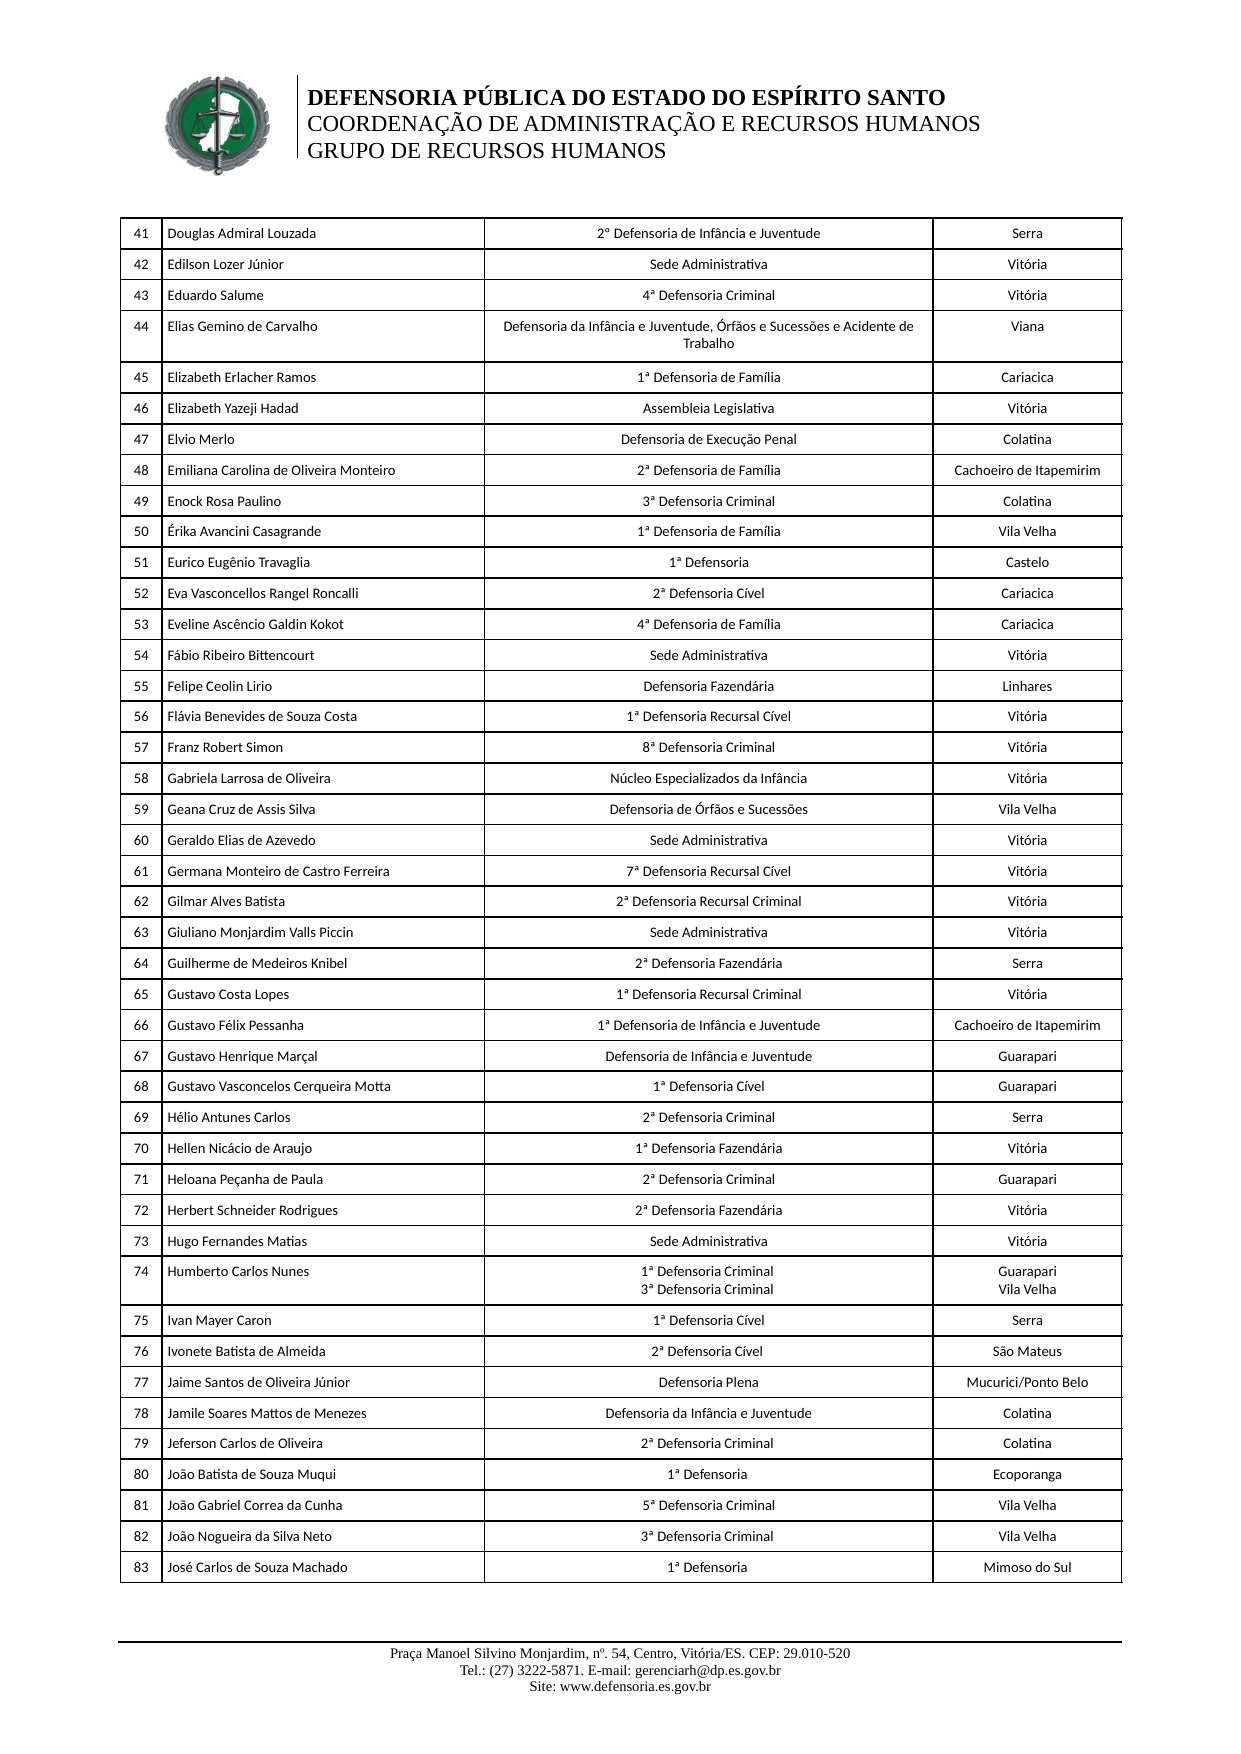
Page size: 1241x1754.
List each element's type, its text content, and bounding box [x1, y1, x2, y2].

table_cell Hugo Fernandes Matias [163, 1226, 484, 1255]
table_cell 73 [121, 1226, 161, 1255]
table_cell Jaime Santos de Oliveira Júnior [163, 1367, 484, 1397]
table_cell Guilherme de Medeiros Knibel [163, 949, 484, 978]
table_cell 62 [121, 887, 161, 916]
table_cell Vitória [934, 825, 1121, 854]
table_cell Colatina [934, 486, 1121, 515]
table_cell Elvio Merlo [163, 425, 484, 454]
table_cell Hellen Nicácio de Araujo [163, 1134, 484, 1163]
table_cell Colatina [934, 1398, 1121, 1427]
table_cell 3ª Defensoria Criminal [485, 1522, 932, 1551]
table_cell Gustavo Costa Lopes [163, 980, 484, 1009]
table_cell Geana Cruz de Assis Silva [163, 795, 484, 824]
table_cell Colatina [934, 425, 1121, 454]
table_cell Serra [934, 1306, 1121, 1335]
table_cell 41 [121, 219, 161, 248]
table_cell Viana [934, 311, 1121, 361]
table_cell Herbert Schneider Rodrigues [163, 1195, 484, 1224]
table_cell Colatina [934, 1429, 1121, 1458]
table_cell Vitória [934, 250, 1121, 279]
table_cell Hélio Antunes Carlos [163, 1103, 484, 1132]
table_cell João Gabriel Correa da Cunha [163, 1491, 484, 1520]
table_cell Castelo [934, 548, 1121, 577]
table_cell Linhares [934, 671, 1121, 700]
table_cell Defensoria de Infância e Juventude [485, 1041, 932, 1070]
table_cell Gustavo Félix Pessanha [163, 1010, 484, 1039]
table_cell Núcleo Especializados da Infância [485, 764, 932, 793]
table_cell Vitória [934, 856, 1121, 885]
table_cell 2ª Defensoria Cível [485, 1337, 932, 1366]
table_cell 80 [121, 1460, 161, 1489]
table_cell 4ª Defensoria de Família [485, 610, 932, 639]
table_cell Vila Velha [934, 1491, 1121, 1520]
table_cell Ecoporanga [934, 1460, 1121, 1489]
table_cell 1ª Defensoria Cível [485, 1306, 932, 1335]
table_cell 65 [121, 980, 161, 1009]
table_cell Franz Robert Simon [163, 733, 484, 762]
table_cell Vila Velha [934, 517, 1121, 546]
table_cell 52 [121, 579, 161, 608]
table_cell Vitória [934, 887, 1121, 916]
table_cell Mucurici/Ponto Belo [934, 1367, 1121, 1397]
table_cell Vitória [934, 980, 1121, 1009]
table_cell 72 [121, 1195, 161, 1224]
table_cell Vitória [934, 918, 1121, 947]
table_cell 60 [121, 825, 161, 854]
table_cell 46 [121, 394, 161, 423]
table_cell Geraldo Elias de Azevedo [163, 825, 484, 854]
table_cell Flávia Benevides de Souza Costa [163, 702, 484, 731]
table_cell 57 [121, 733, 161, 762]
table_cell Gustavo Vasconcelos Cerqueira Motta [163, 1072, 484, 1101]
table_cell Gustavo Henrique Marçal [163, 1041, 484, 1070]
table_cell 2ª Defensoria Recursal Criminal [485, 887, 932, 916]
table_cell Vitória [934, 702, 1121, 731]
table_cell 5ª Defensoria Criminal [485, 1491, 932, 1520]
table_cell 61 [121, 856, 161, 885]
table_cell 2ª Defensoria Criminal [485, 1429, 932, 1458]
table_cell Vitória [934, 280, 1121, 309]
table_cell 1ª Defensoria de Infância e Juventude [485, 1010, 932, 1039]
table_cell 54 [121, 640, 161, 669]
table_cell 42 [121, 250, 161, 279]
table_cell Eveline Ascêncio Galdin Kokot [163, 610, 484, 639]
table_cell 1ª Defensoria de Família [485, 517, 932, 546]
table_cell 68 [121, 1072, 161, 1101]
table_cell 2ª Defensoria de Família [485, 455, 932, 484]
table_cell 71 [121, 1165, 161, 1194]
table_cell 1ª Defensoria de Família [485, 363, 932, 392]
table_cell Ivan Mayer Caron [163, 1306, 484, 1335]
table_cell Vitória [934, 1226, 1121, 1255]
table_cell 76 [121, 1337, 161, 1366]
table_cell Cachoeiro de Itapemirim [934, 1010, 1121, 1039]
table_cell Fábio Ribeiro Bittencourt [163, 640, 484, 669]
table_cell São Mateus [934, 1337, 1121, 1366]
table_cell Defensoria de Execução Penal [485, 425, 932, 454]
table_cell Eurico Eugênio Travaglia [163, 548, 484, 577]
table_cell 7ª Defensoria Recursal Cível [485, 856, 932, 885]
table_cell Sede Administrativa [485, 640, 932, 669]
table_cell Elizabeth Erlacher Ramos [163, 363, 484, 392]
table_cell Mimoso do Sul [934, 1552, 1121, 1582]
table_cell João Batista de Souza Muqui [163, 1460, 484, 1489]
table_cell 2º Defensoria de Infância e Juventude [485, 219, 932, 248]
table_cell Defensoria Fazendária [485, 671, 932, 700]
table_cell Humberto Carlos Nunes [163, 1257, 484, 1304]
table_cell Guarapari Vila Velha [934, 1257, 1121, 1304]
table_cell 58 [121, 764, 161, 793]
table_cell Heloana Peçanha de Paula [163, 1165, 484, 1194]
table_cell Cariacica [934, 579, 1121, 608]
table_cell Serra [934, 949, 1121, 978]
table_cell Vila Velha [934, 795, 1121, 824]
table_cell Cariacica [934, 610, 1121, 639]
table_cell Giuliano Monjardim Valls Piccin [163, 918, 484, 947]
table_cell Eva Vasconcellos Rangel Roncalli [163, 579, 484, 608]
table_cell 1ª Defensoria [485, 1552, 932, 1582]
table_cell 3ª Defensoria Criminal [485, 486, 932, 515]
table_cell Defensoria da Infância e Juventude, Órfãos e Sucessões e Acidente de Trabalho [485, 311, 932, 361]
table_cell Serra [934, 219, 1121, 248]
table_cell 1ª Defensoria Criminal 3ª Defensoria Criminal [485, 1257, 932, 1304]
table_cell 75 [121, 1306, 161, 1335]
table_cell João Nogueira da Silva Neto [163, 1522, 484, 1551]
table_cell 1ª Defensoria Recursal Criminal [485, 980, 932, 1009]
table_cell Vila Velha [934, 1522, 1121, 1551]
table_cell Douglas Admiral Louzada [163, 219, 484, 248]
table_cell 82 [121, 1522, 161, 1551]
table_cell 2ª Defensoria Criminal [485, 1165, 932, 1194]
table_cell 1ª Defensoria [485, 1460, 932, 1489]
table_cell Vitória [934, 394, 1121, 423]
table_cell Defensoria de Órfãos e Sucessões [485, 795, 932, 824]
table_cell Assembleia Legislativa [485, 394, 932, 423]
table_cell Defensoria Plena [485, 1367, 932, 1397]
table_cell 77 [121, 1367, 161, 1397]
table_cell Defensoria da Infância e Juventude [485, 1398, 932, 1427]
table_cell 67 [121, 1041, 161, 1070]
table_cell Sede Administrativa [485, 250, 932, 279]
table_cell 51 [121, 548, 161, 577]
table_cell Serra [934, 1103, 1121, 1132]
table_cell 2ª Defensoria Criminal [485, 1103, 932, 1132]
table_cell Vitória [934, 1195, 1121, 1224]
table_cell Jamile Soares Mattos de Menezes [163, 1398, 484, 1427]
table_cell Ivonete Batista de Almeida [163, 1337, 484, 1366]
table_cell Emiliana Carolina de Oliveira Monteiro [163, 455, 484, 484]
table_cell 1ª Defensoria Fazendária [485, 1134, 932, 1163]
table_cell 4ª Defensoria Criminal [485, 280, 932, 309]
table_cell Elias Gemino de Carvalho [163, 311, 484, 361]
table_cell 69 [121, 1103, 161, 1132]
table_cell 53 [121, 610, 161, 639]
table_cell 1ª Defensoria [485, 548, 932, 577]
table_cell Gilmar Alves Batista [163, 887, 484, 916]
table_cell 47 [121, 425, 161, 454]
table_cell 56 [121, 702, 161, 731]
table_cell 70 [121, 1134, 161, 1163]
table_cell Elizabeth Yazeji Hadad [163, 394, 484, 423]
table_cell 81 [121, 1491, 161, 1520]
table_cell Guarapari [934, 1072, 1121, 1101]
table_cell 43 [121, 280, 161, 309]
table_cell Edilson Lozer Júnior [163, 250, 484, 279]
table_cell 45 [121, 363, 161, 392]
table_cell Guarapari [934, 1165, 1121, 1194]
table_cell 48 [121, 455, 161, 484]
table_cell 55 [121, 671, 161, 700]
table_cell Eduardo Salume [163, 280, 484, 309]
table_cell Sede Administrativa [485, 918, 932, 947]
table_cell 74 [121, 1257, 161, 1304]
table_cell Enock Rosa Paulino [163, 486, 484, 515]
table_cell Vitória [934, 733, 1121, 762]
table_cell 83 [121, 1552, 161, 1582]
table_cell 1ª Defensoria Recursal Cível [485, 702, 932, 731]
table_cell Sede Administrativa [485, 825, 932, 854]
table_cell 50 [121, 517, 161, 546]
table_cell 78 [121, 1398, 161, 1427]
table_cell 59 [121, 795, 161, 824]
table_cell 1ª Defensoria Cível [485, 1072, 932, 1101]
table_cell 44 [121, 311, 161, 361]
table_cell 8ª Defensoria Criminal [485, 733, 932, 762]
table_cell Vitória [934, 764, 1121, 793]
table_cell Gabriela Larrosa de Oliveira [163, 764, 484, 793]
table_cell Jeferson Carlos de Oliveira [163, 1429, 484, 1458]
table_cell 2ª Defensoria Fazendária [485, 1195, 932, 1224]
table_cell José Carlos de Souza Machado [163, 1552, 484, 1582]
table_cell Érika Avancini Casagrande [163, 517, 484, 546]
table_cell 79 [121, 1429, 161, 1458]
table_cell Vitória [934, 640, 1121, 669]
table_cell Guarapari [934, 1041, 1121, 1070]
table_cell 49 [121, 486, 161, 515]
table_cell 63 [121, 918, 161, 947]
table_cell 66 [121, 1010, 161, 1039]
table_cell Sede Administrativa [485, 1226, 932, 1255]
table_cell 2ª Defensoria Cível [485, 579, 932, 608]
table_cell 2ª Defensoria Fazendária [485, 949, 932, 978]
table_cell Germana Monteiro de Castro Ferreira [163, 856, 484, 885]
table_cell Felipe Ceolin Lirio [163, 671, 484, 700]
table_cell Vitória [934, 1134, 1121, 1163]
table_cell Cachoeiro de Itapemirim [934, 455, 1121, 484]
table_cell 64 [121, 949, 161, 978]
table_cell Cariacica [934, 363, 1121, 392]
